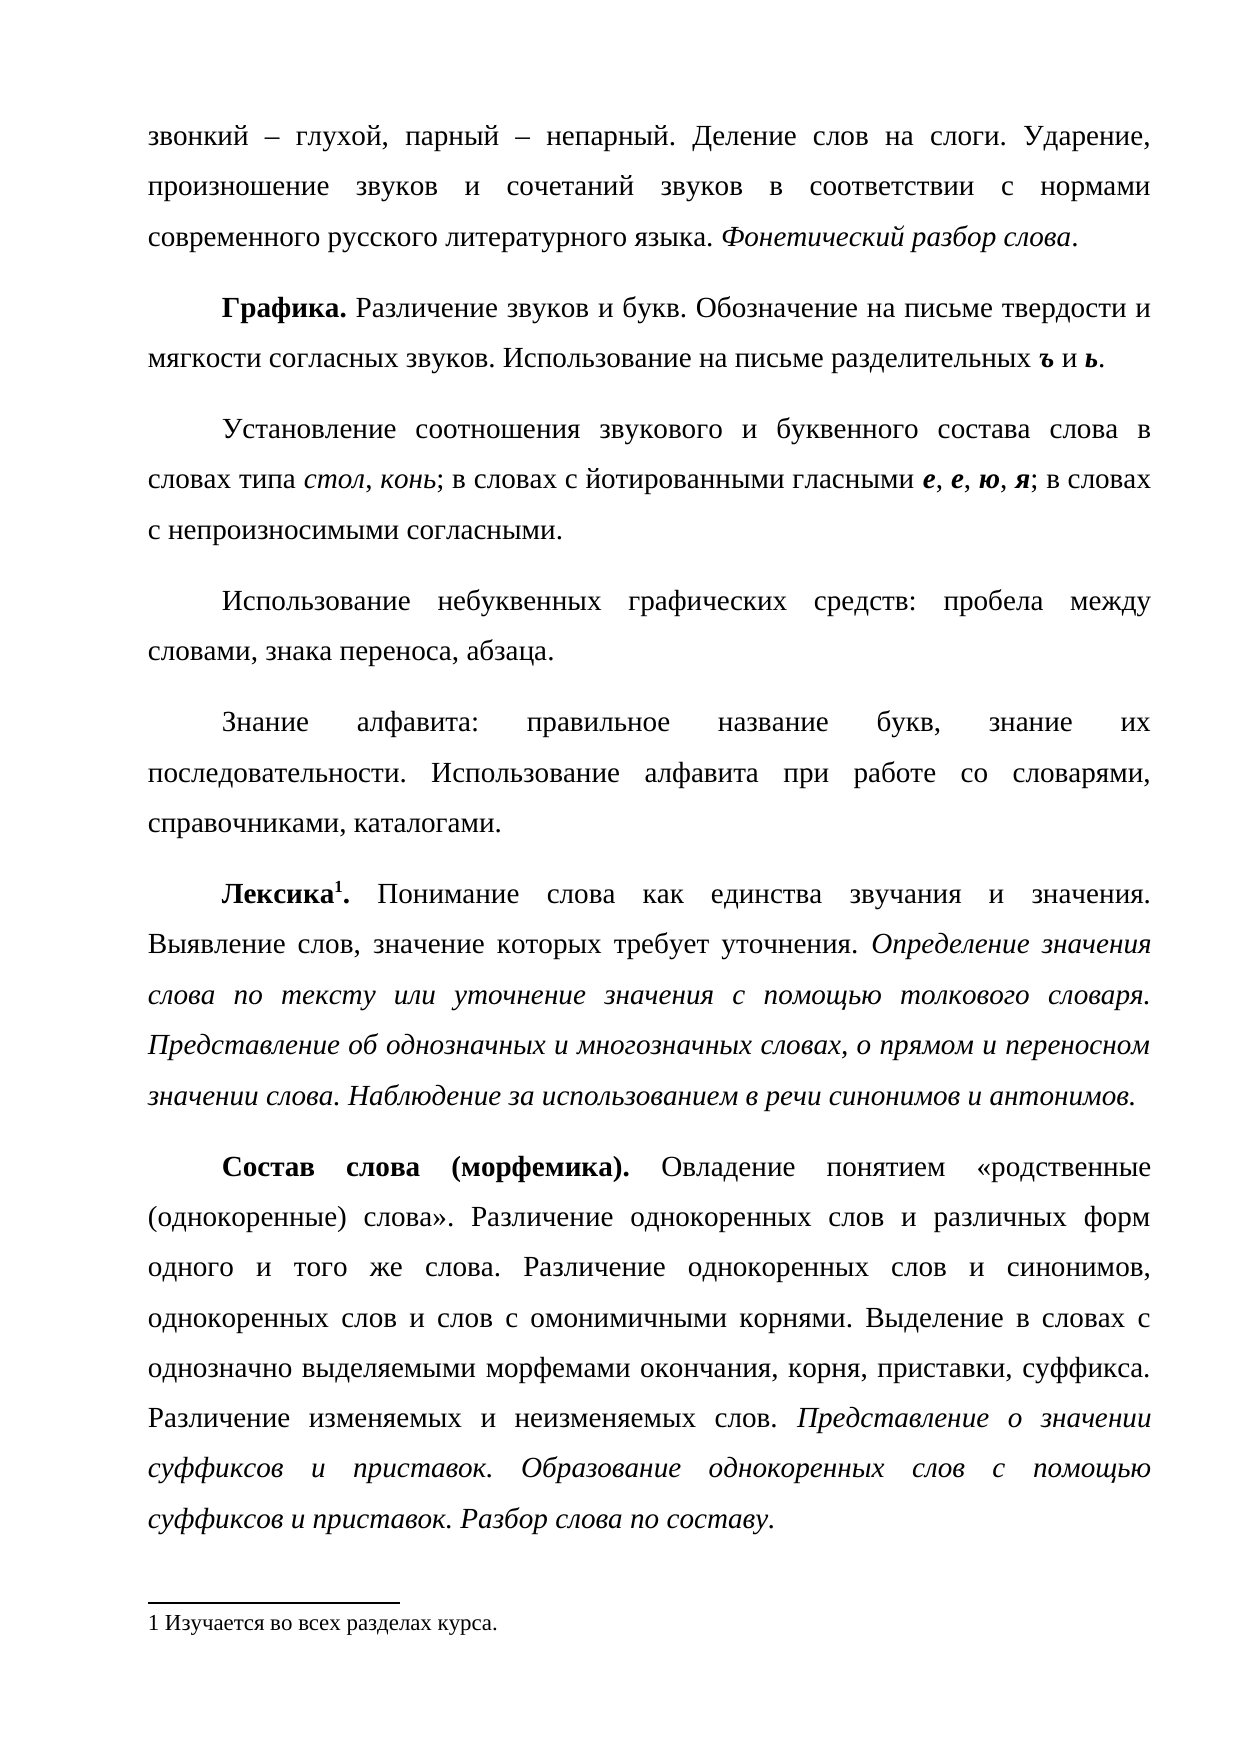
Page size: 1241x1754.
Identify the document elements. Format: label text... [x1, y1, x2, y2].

text Лексика. Понимание слова как единства звучания и значения. Выявление слов, значение которых требует уточнения. Определение значения слова по тексту или уточнение значения с помощью толкового словаря. Представление об однозначных и многозначных словах, о прямом и переносном значении слова. Наблюдение за использованием в речи синонимов и антонимов. [148, 876, 1152, 1111]
text Знание алфавита: правильное название букв, знание их последовательности. Использование алфавита при работе со словарями, справочниками, каталогами. [148, 704, 1152, 839]
text Изучается во всех разделах курса. [148, 1609, 1152, 1636]
text Состав слова (морфемика). Овладение понятием «родственные (однокоренные) слова». Различение однокоренных слов и различных форм одного и того же слова. Различение однокоренных слов и синонимов, однокоренных слов и слов с омонимичными корнями. Выделение в словах с однозначно выделяемыми морфемами окончания, корня, приставки, суффикса. Различение изменяемых и неизменяемых слов. Представление о значении суффиксов и приставок. Образование однокоренных слов с помощью суффиксов и приставок. Разбор слова по составу. [148, 1149, 1152, 1534]
text звонкий – глухой, парный – непарный. Деление слов на слоги. Ударение, произношение звуков и сочетаний звуков в соответствии с нормами современного русского литературного языка. Фонетический разбор слова. [148, 118, 1152, 252]
text Установление соотношения звукового и буквенного состава слова в словах типа стол, конь; в словах с йотированными гласными е, е, ю, я; в словах с непроизносимыми согласными. [148, 411, 1152, 546]
text Графика. Различение звуков и букв. Обозначение на письме твердости и мягкости согласных звуков. Использование на письме разделительных ъ и ь. [148, 290, 1152, 374]
text Использование небуквенных графических средств: пробела между словами, знака переноса, абзаца. [148, 583, 1152, 667]
